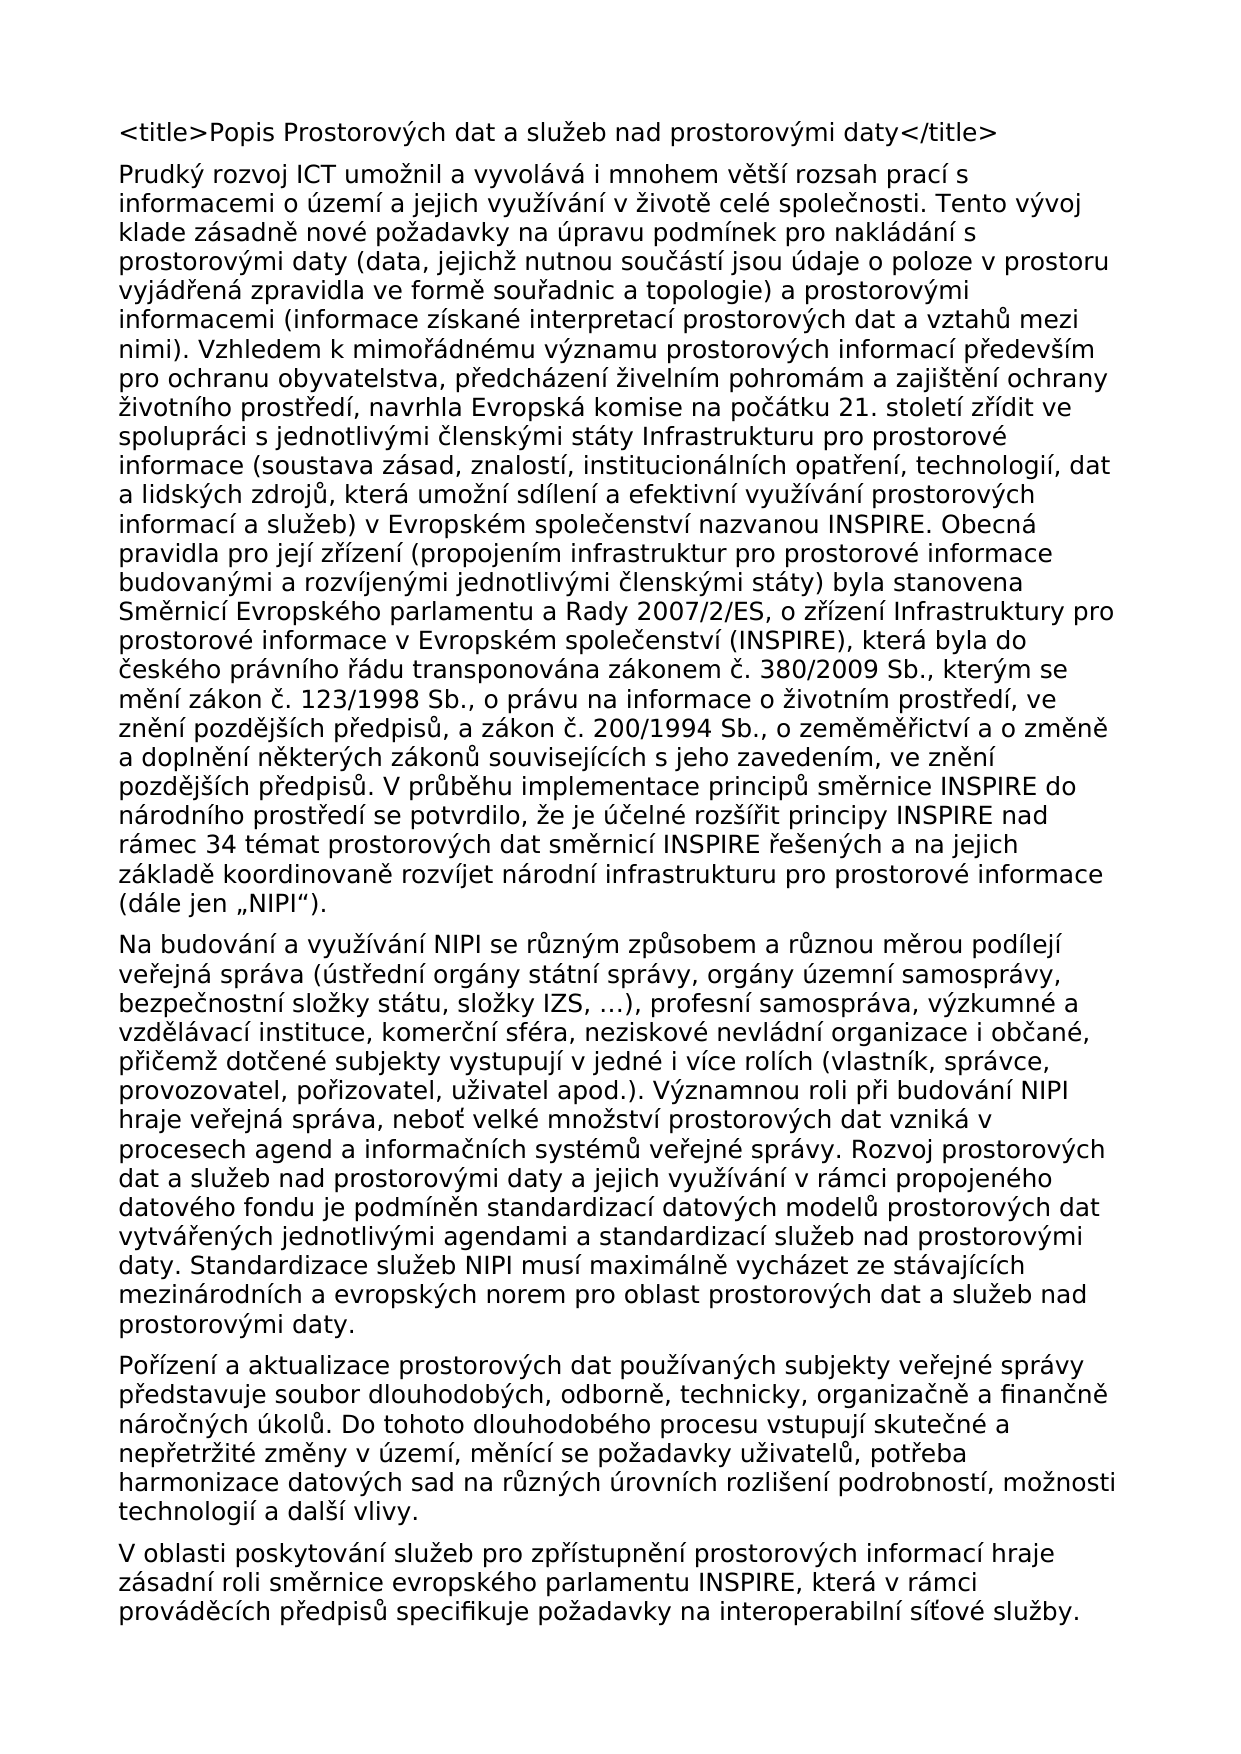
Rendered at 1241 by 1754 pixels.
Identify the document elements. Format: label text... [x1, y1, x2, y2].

text Pořízení a aktualizace prostorových dat používaných subjekty veřejné správy představuje soubor dlouhodobých, odborně, technicky, organizačně a finančně náročných úkolů. Do tohoto dlouhodobého procesu vstupují skutečné a nepřetržité změny v území, měnící se požadavky uživatelů, potřeba harmonizace datových sad na různých úrovních rozlišení podrobností, možnosti technologií a další vlivy. [118, 1351, 1122, 1526]
text Prudký rozvoj ICT umožnil a vyvolává i mnohem větší rozsah prací s informacemi o území a jejich využívání v životě celé společnosti. Tento vývoj klade zásadně nové požadavky na úpravu podmínek pro nakládání s prostorovými daty (data, jejichž nutnou součástí jsou údaje o poloze v prostoru vyjádřená zpravidla ve formě souřadnic a topologie) a prostorovými informacemi (informace získané interpretací prostorových dat a vztahů mezi nimi). Vzhledem k mimořádnému významu prostorových informací především pro ochranu obyvatelstva, předcházení živelním pohromám a zajištění ochrany životního prostředí, navrhla Evropská komise na počátku 21. století zřídit ve spolupráci s jednotlivými členskými státy Infrastrukturu pro prostorové informace (soustava zásad, znalostí, institucionálních opatření, technologií, dat a lidských zdrojů, která umožní sdílení a efektivní využívání prostorových informací a služeb) v Evropském společenství nazvanou INSPIRE. Obecná pravidla pro její zřízení (propojením infrastruktur pro prostorové informace budovanými a rozvíjenými jednotlivými členskými státy) byla stanovena Směrnicí Evropského parlamentu a Rady 2007/2/ES, o zřízení Infrastruktury pro prostorové informace v Evropském společenství (INSPIRE), která byla do českého právního řádu transponována zákonem č. 380/2009 Sb., kterým se mění zákon č. 123/1998 Sb., o právu na informace o životním prostředí, ve znění pozdějších předpisů, a zákon č. 200/1994 Sb., o zeměměřictví a o změně a doplnění některých zákonů souvisejících s jeho zavedením, ve znění pozdějších předpisů. V průběhu implementace principů směrnice INSPIRE do národního prostředí se potvrdilo, že je účelné rozšířit principy INSPIRE nad rámec 34 témat prostorových dat směrnicí INSPIRE řešených a na jejich základě koordinovaně rozvíjet národní infrastrukturu pro prostorové informace (dále jen „NIPI“). [118, 160, 1122, 918]
text <title>Popis Prostorových dat a služeb nad prostorovými daty</title> [118, 118, 1122, 147]
text V oblasti poskytování služeb pro zpřístupnění prostorových informací hraje zásadní roli směrnice evropského parlamentu INSPIRE, která v rámci prováděcích předpisů specifikuje požadavky na interoperabilní síťové služby. [118, 1539, 1122, 1626]
text Na budování a využívání NIPI se různým způsobem a různou měrou podílejí veřejná správa (ústřední orgány státní správy, orgány územní samosprávy, bezpečnostní složky státu, složky IZS, …), profesní samospráva, výzkumné a vzdělávací instituce, komerční sféra, neziskové nevládní organizace i občané, přičemž dotčené subjekty vystupují v jedné i více rolích (vlastník, správce, provozovatel, pořizovatel, uživatel apod.). Významnou roli při budování NIPI hraje veřejná správa, neboť velké množství prostorových dat vzniká v procesech agend a informačních systémů veřejné správy. Rozvoj prostorových dat a služeb nad prostorovými daty a jejich využívání v rámci propojeného datového fondu je podmíněn standardizací datových modelů prostorových dat vytvářených jednotlivými agendami a standardizací služeb nad prostorovými daty. Standardizace služeb NIPI musí maximálně vycházet ze stávajících mezinárodních a evropských norem pro oblast prostorových dat a služeb nad prostorovými daty. [118, 931, 1122, 1339]
